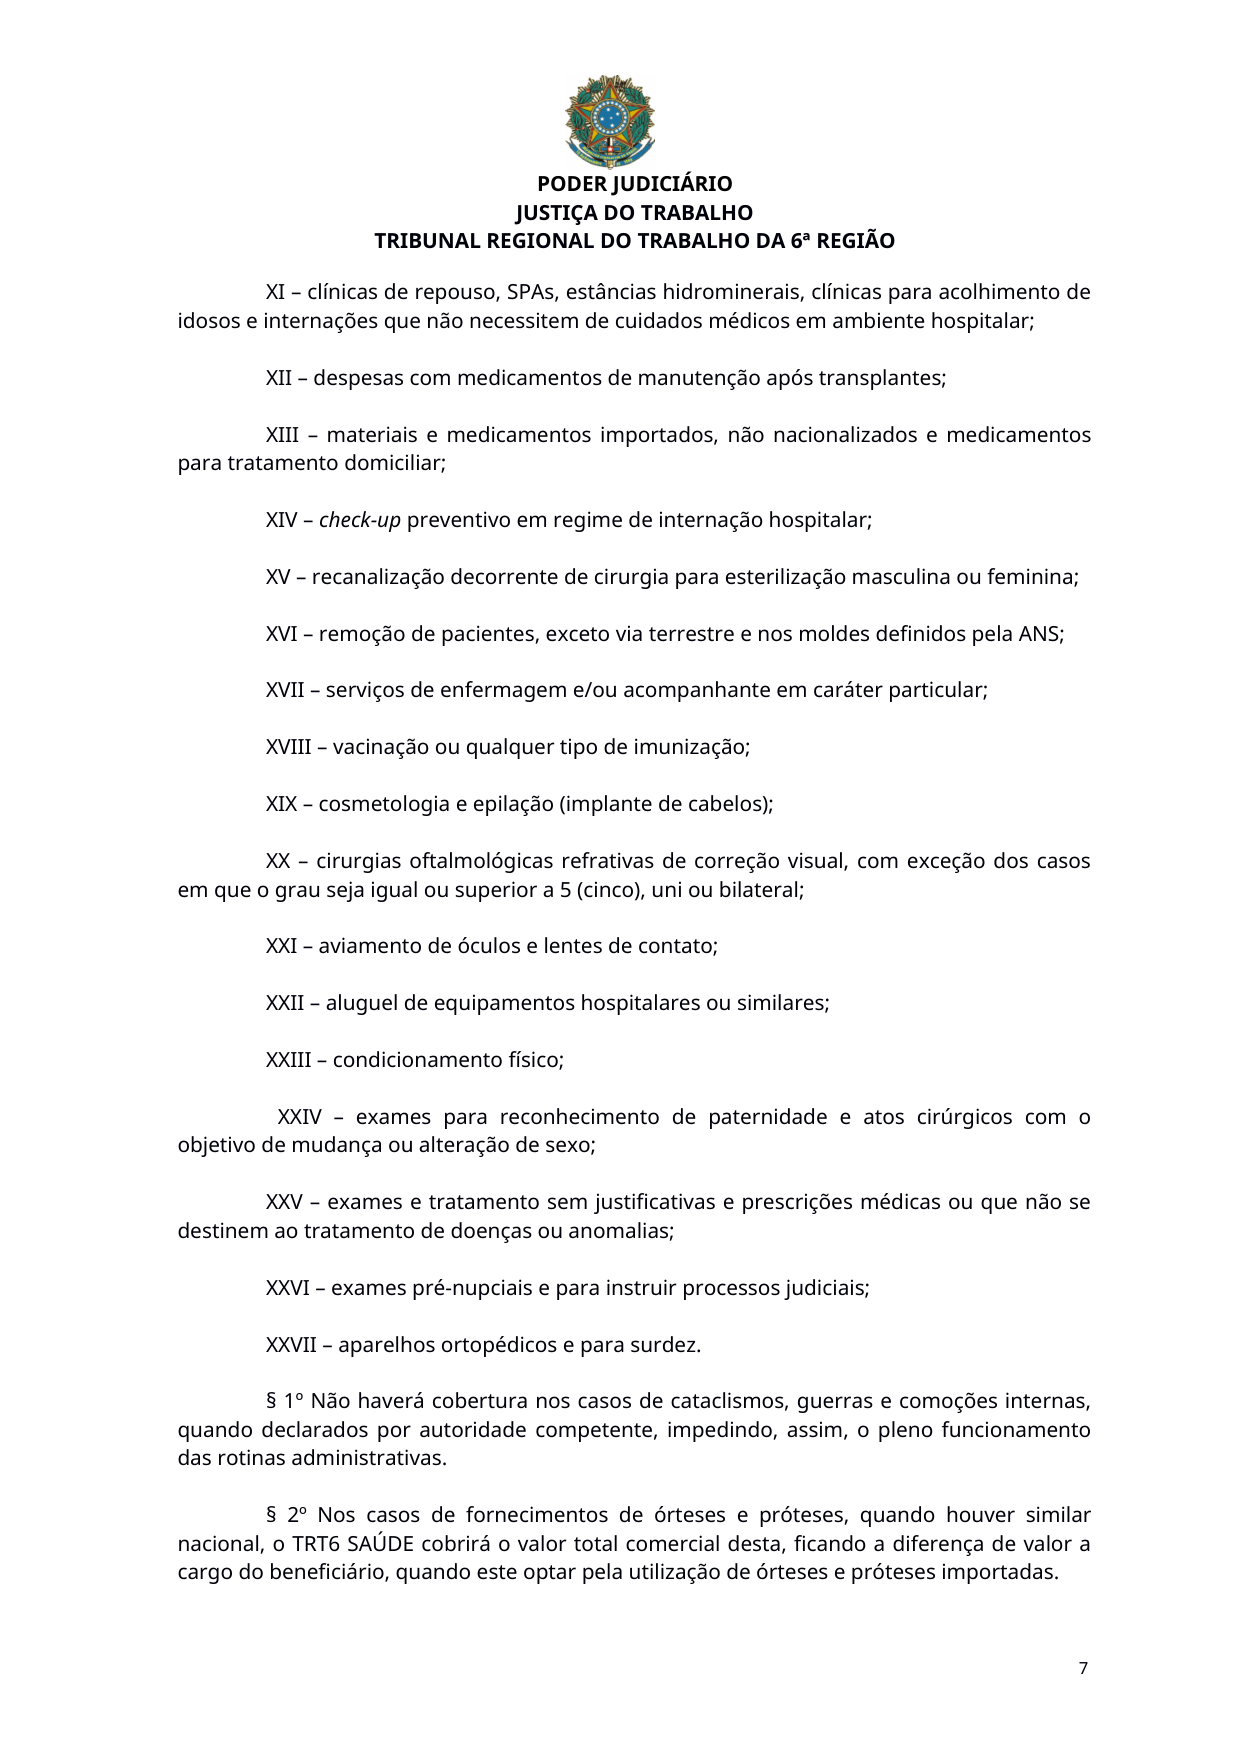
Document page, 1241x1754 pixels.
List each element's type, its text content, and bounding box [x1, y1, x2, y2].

text XXVI – exames pré-nupciais e para instruir processos judiciais; [177, 1273, 1092, 1301]
text XX – cirurgias oftalmológicas refrativas de correção visual, com exceção dos casos em que o grau seja igual ou superior a 5 (cinco), uni ou bilateral; [177, 846, 1092, 903]
text XI – clínicas de repouso, SPAs, estâncias hidrominerais, clínicas para acolhimento de idosos e internações que não necessitem de cuidados médicos em ambiente hospitalar; [177, 277, 1092, 334]
text XVI – remoção de pacientes, exceto via terrestre e nos moldes definidos pela ANS; [177, 619, 1092, 647]
text XIII – materiais e medicamentos importados, não nacionalizados e medicamentos para tratamento domiciliar; [177, 420, 1092, 477]
text XXV – exames e tratamento sem justificativas e prescrições médicas ou que não se destinem ao tratamento de doenças ou anomalias; [177, 1187, 1092, 1244]
text § 2º Nos casos de fornecimentos de órteses e próteses, quando houver similar nacional, o TRT6 SAÚDE cobrirá o valor total comercial desta, ficando a diferença de valor a cargo do beneficiário, quando este optar pela utilização de órteses e próteses importadas. [177, 1500, 1092, 1586]
text § 1º Não haverá cobertura nos casos de cataclismos, guerras e comoções internas, quando declarados por autoridade competente, impedindo, assim, o pleno funcionamento das rotinas administrativas. [177, 1387, 1092, 1472]
text XXIII – condicionamento físico; [177, 1045, 1092, 1074]
picture [565, 75, 655, 170]
text XXVII – aparelhos ortopédicos e para surdez. [177, 1330, 1092, 1358]
text XIX – cosmetologia e epilação (implante de cabelos); [177, 789, 1092, 818]
text XXI – aviamento de óculos e lentes de contato; [177, 932, 1092, 960]
text XVII – serviços de enfermagem e/ou acompanhante em caráter particular; [177, 676, 1092, 704]
text XVIII – vacinação ou qualquer tipo de imunização; [177, 732, 1092, 761]
text XV – recanalização decorrente de cirurgia para esterilização masculina ou feminina; [177, 562, 1092, 590]
text XII – despesas com medicamentos de manutenção após transplantes; [177, 363, 1092, 391]
text XXII – aluguel de equipamentos hospitalares ou similares; [177, 988, 1092, 1017]
text XXIV – exames para reconhecimento de paternidade e atos cirúrgicos com o objetivo de mudança ou alteração de sexo; [177, 1102, 1092, 1159]
text XIV – check-up preventivo em regime de internação hospitalar; [177, 505, 1092, 533]
